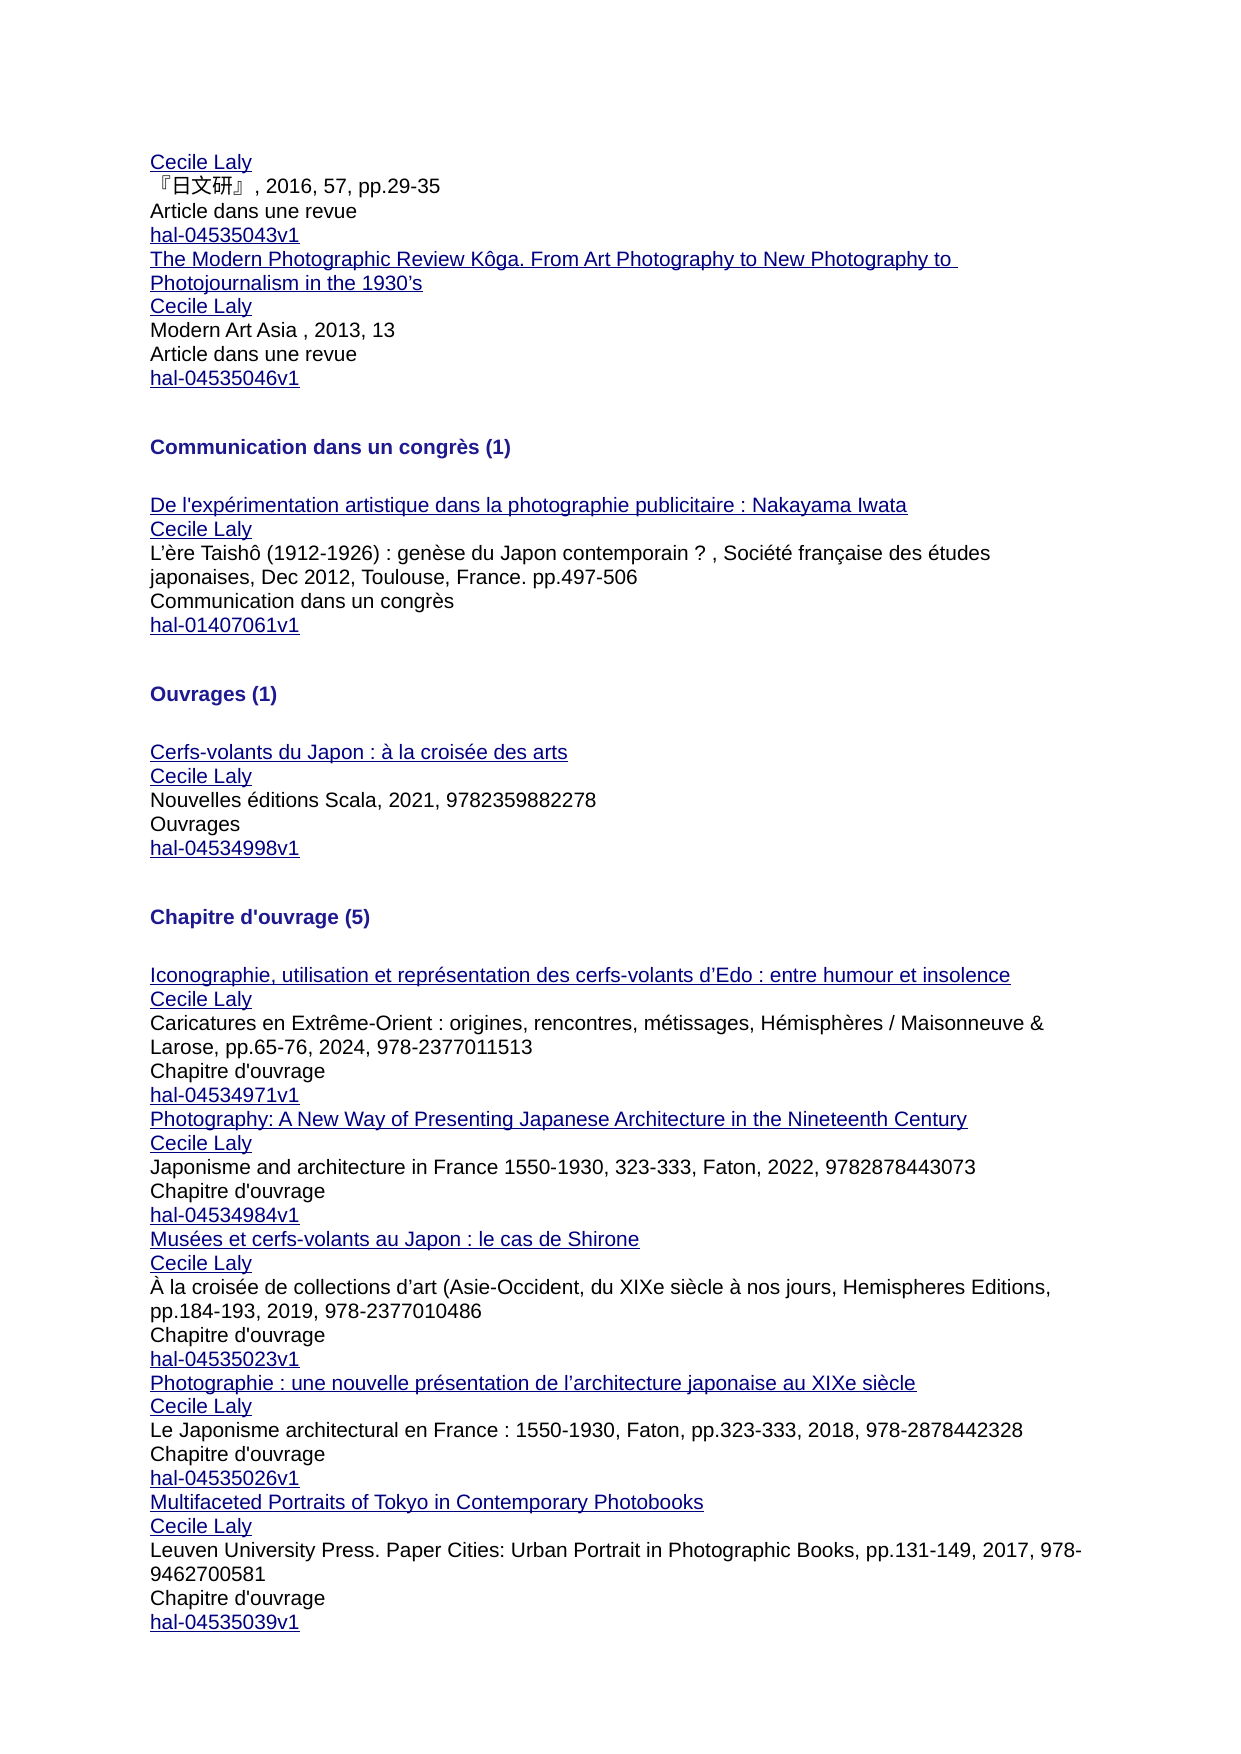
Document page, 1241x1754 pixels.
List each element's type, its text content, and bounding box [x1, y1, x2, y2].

table_cell Photographie : une nouvelle présentation de l’architecture japonaise au XIXe siècle Cecile Laly Le Japonisme architectural en France : 1550-1930, Faton, pp.323-333, 2018, 978-2878442328 Chapitre d'ouvrage hal-04535026v1 [150, 1370, 1090, 1490]
table_cell Musées et cerfs-volants au Japon : le cas de Shirone Cecile Laly À la croisée de collections d’art (Asie-Occident, du XIXe siècle à nos jours, Hemispheres Editions, pp.184-193, 2019, 978-2377010486 Chapitre d'ouvrage hal-04535023v1 [150, 1227, 1090, 1370]
table_cell The Modern Photographic Review Kôga. From Art Photography to New Photography to Photojournalism in the 1930’s Cecile Laly Modern Art Asia , 2013, 13 Article dans une revue hal-04535046v1 [150, 246, 1090, 390]
table_cell Multifaceted Portraits of Tokyo in Contemporary Photobooks Cecile Laly Leuven University Press. Paper Cities: Urban Portrait in Photographic Books, pp.131-149, 2017, 978-9462700581 Chapitre d'ouvrage hal-04535039v1 [150, 1490, 1090, 1634]
table_cell Cecile Laly 『日文研』, 2016, 57, pp.29-35 Article dans une revue hal-04535043v1 [150, 150, 1090, 246]
table_header De l'expérimentation artistique dans la photographie publicitaire : Nakayama Iwata Cecile Laly L’ère Taishô (1912-1926) : genèse du Japon contemporain ? , Société française des études japonaises, Dec 2012, Toulouse, France. pp.497-506 Communication dans un congrès hal-01407061v1 [150, 493, 1090, 637]
subtitle Communication dans un congrès (1) [150, 435, 1090, 459]
table_header Cerfs-volants du Japon : à la croisée des arts Cecile Laly Nouvelles éditions Scala, 2021, 9782359882278 Ouvrages hal-04534998v1 [150, 740, 1090, 860]
table_header Iconographie, utilisation et représentation des cerfs-volants d’Edo : entre humour et insolence Cecile Laly Caricatures en Extrême-Orient : origines, rencontres, métissages, Hémisphères / Maisonneuve & Larose, pp.65-76, 2024, 978-2377011513 Chapitre d'ouvrage hal-04534971v1 [150, 963, 1090, 1107]
table_cell Photography: A New Way of Presenting Japanese Architecture in the Nineteenth Century Cecile Laly Japonisme and architecture in France 1550-1930, 323-333, Faton, 2022, 9782878443073 Chapitre d'ouvrage hal-04534984v1 [150, 1107, 1090, 1227]
subtitle Chapitre d'ouvrage (5) [150, 905, 1090, 929]
subtitle Ouvrages (1) [150, 682, 1090, 706]
